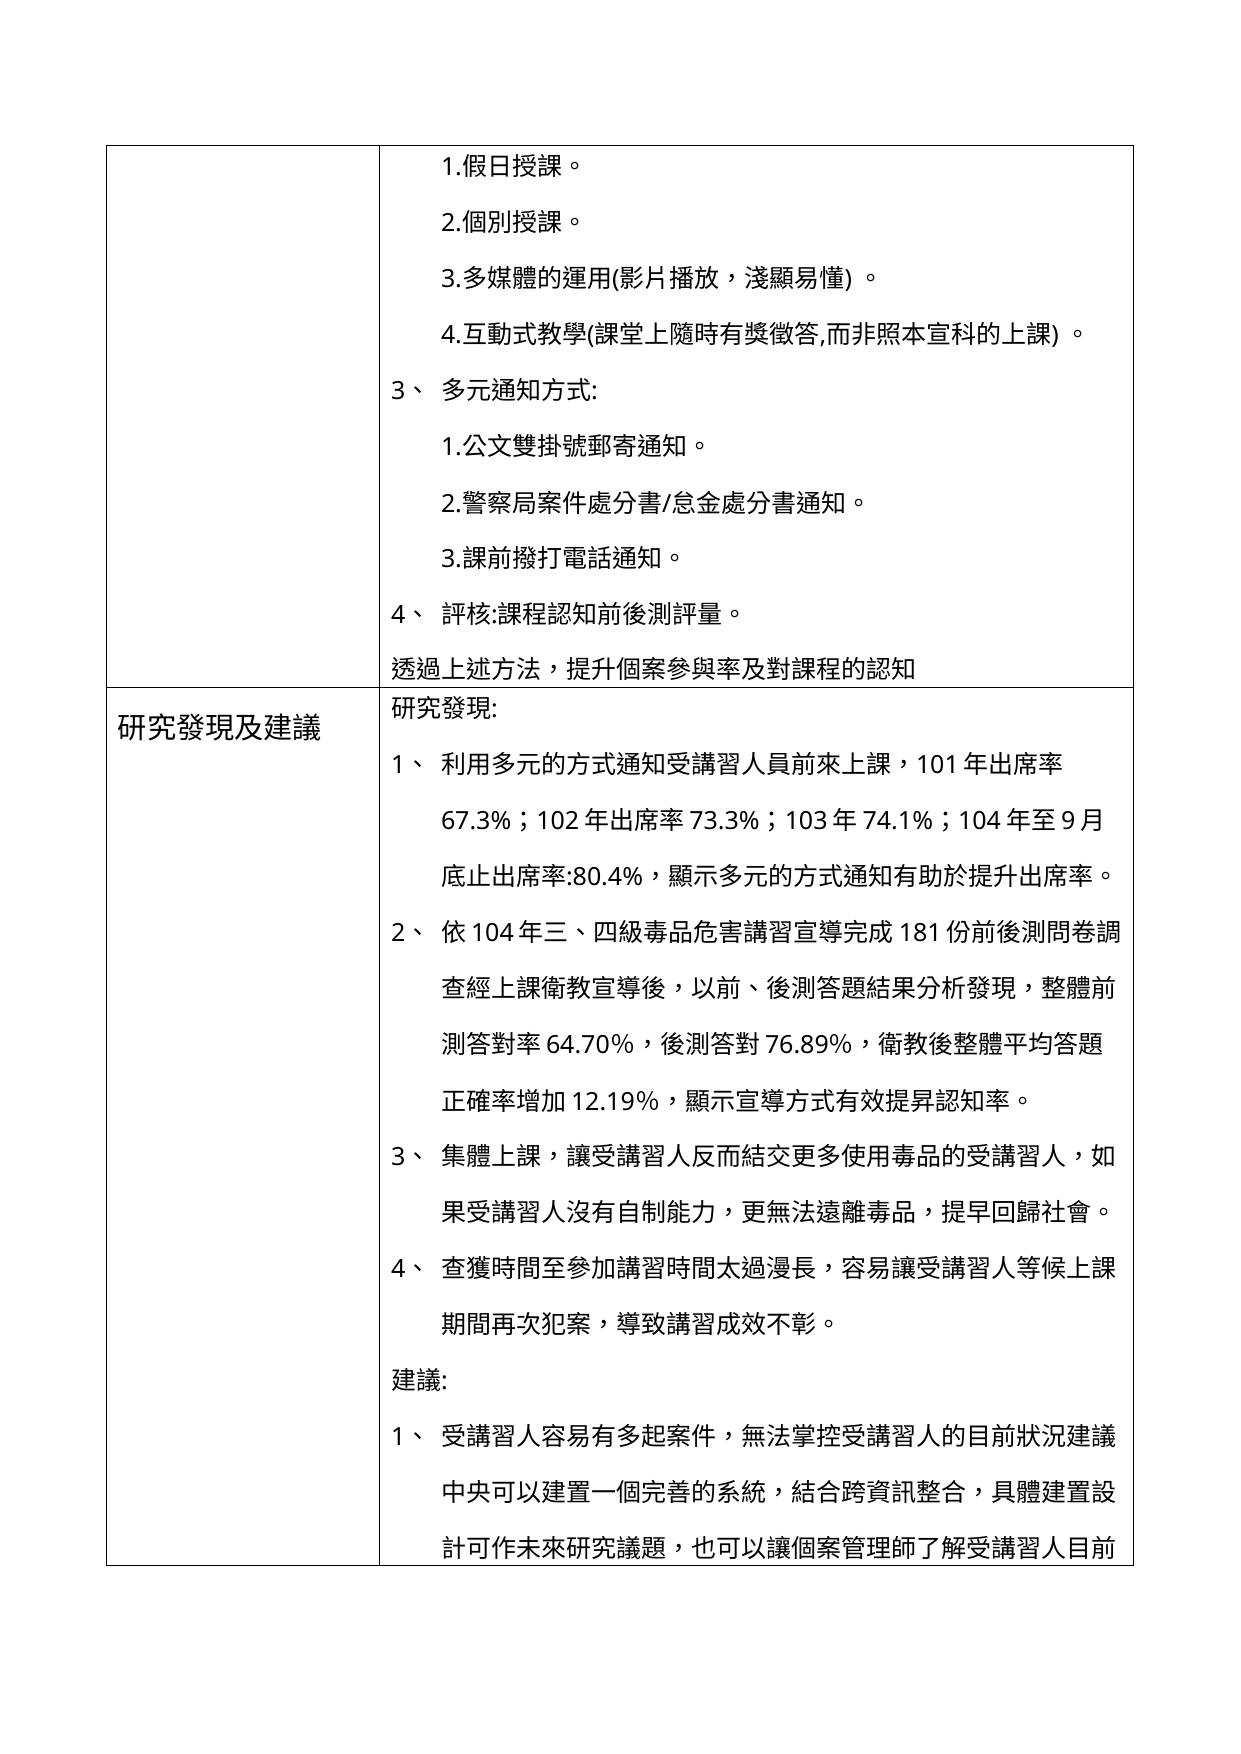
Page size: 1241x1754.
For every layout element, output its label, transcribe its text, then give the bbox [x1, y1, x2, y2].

table_cell [107, 146, 379, 687]
table_cell 研究發現及建議 [107, 688, 379, 1565]
table_cell 研究發現: 利用多元的方式通知受講習人員前來上課，101年出席率67.3%；102年出席率73.3%；103年74.1%；104年至9月底止出席率:80.4%，顯示多元的方式通知有助於提升出席率。 依104年三、四級毒品危害講習宣導完成181份前後測問卷調查經上課衛教宣導後，以前、後測答題結果分析發現，整體前測答對率64.70％，後測答對76.89％，衛教後整體平均答題正確率增加12.19％，顯示宣導方式有效提昇認知率。 集體上課，讓受講習人反而結交更多使用毒品的受講習人，如果受講習人沒有自制能力，更無法遠離毒品，提早回歸社會。 查獲時間至參加講習時間太過漫長，容易讓受講習人等候上課期間再次犯案，導致講習成效不彰。 建議: 受講習人容易有多起案件，無法掌控受講習人的目前狀況建議中央可以建置一個完善的系統，結合跨資訊整合，具體建置設計可作未來研究議題，也可以讓個案管理師了解受講習人目前 [380, 688, 1133, 1565]
table_cell 1.假日授課。 2.個別授課。 3.多媒體的運用(影片播放，淺顯易懂) 。 4.互動式教學(課堂上隨時有獎徵答,而非照本宣科的上課) 。 多元通知方式: 1.公文雙掛號郵寄通知。 2.警察局案件處分書/怠金處分書通知。 3.課前撥打電話通知。 評核:課程認知前後測評量。 透過上述方法，提升個案參與率及對課程的認知 [380, 146, 1133, 687]
